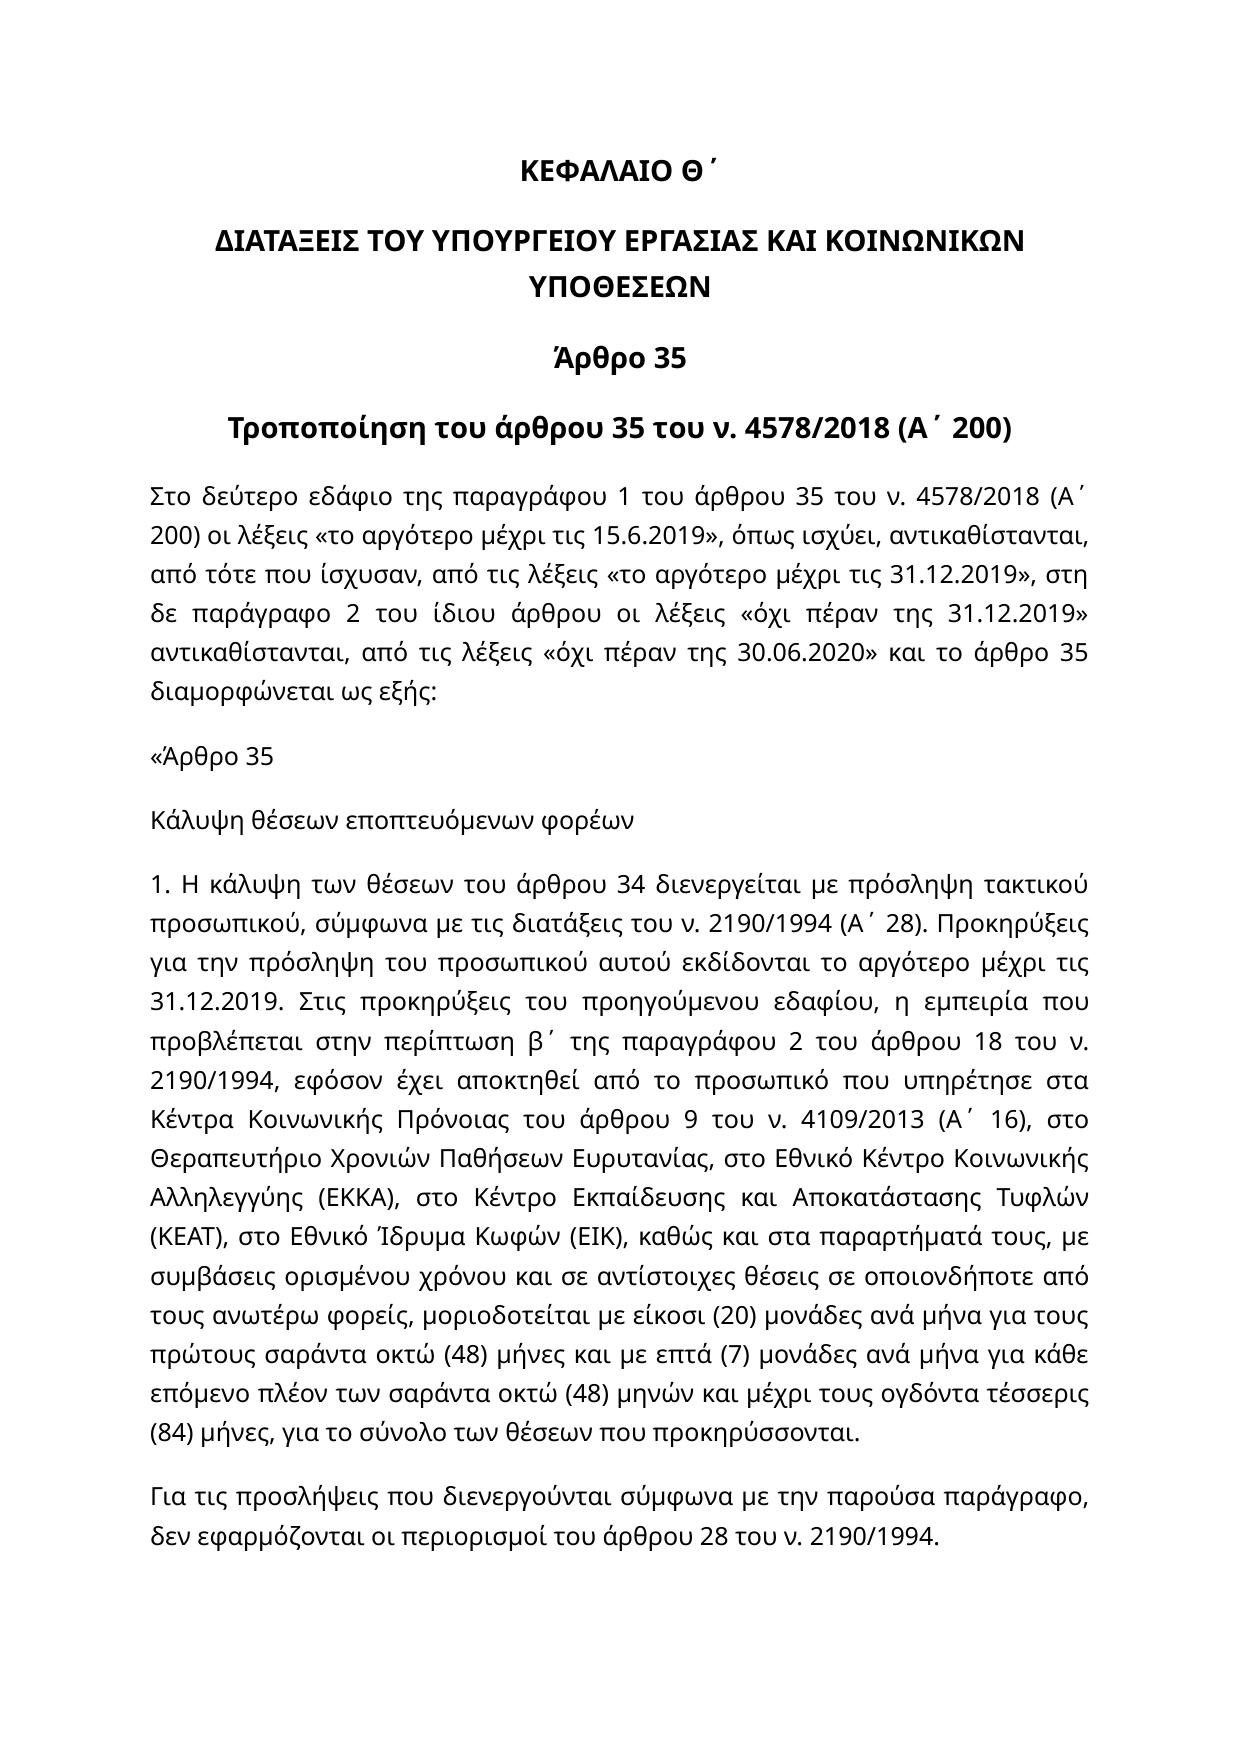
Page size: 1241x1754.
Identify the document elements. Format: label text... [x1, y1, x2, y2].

text 1. Η κάλυψη των θέσεων του άρθρου 34 διενεργείται με πρόσληψη τακτικού προσωπικού, σύμφωνα με τις διατάξεις του ν. 2190/1994 (Α΄ 28). Προκηρύξεις για την πρόσληψη του προσωπικού αυτού εκδίδονται το αργότερο μέχρι τις 31.12.2019. Στις προκηρύξεις του προηγούμενου εδαφίου, η εμπειρία που προβλέπεται στην περίπτωση β΄ της παραγράφου 2 του άρθρου 18 του ν. 2190/1994, εφόσον έχει αποκτηθεί από το προσωπικό που υπηρέτησε στα Κέντρα Κοινωνικής Πρόνοιας του άρθρου 9 του ν. 4109/2013 (Α΄ 16), στο Θεραπευτήριο Χρονιών Παθήσεων Ευρυτανίας, στο Εθνικό Κέντρο Κοινωνικής Αλληλεγγύης (ΕΚΚΑ), στο Κέντρο Εκπαίδευσης και Αποκατάστασης Τυφλών (ΚΕΑΤ), στο Εθνικό Ίδρυμα Κωφών (ΕΙΚ), καθώς και στα παραρτήματά τους, με συμβάσεις ορισμένου χρόνου και σε αντίστοιχες θέσεις σε οποιονδήποτε από τους ανωτέρω φορείς, μοριοδοτείται με είκοσι (20) μονάδες ανά μήνα για τους πρώτους σαράντα οκτώ (48) μήνες και με επτά (7) μονάδες ανά μήνα για κάθε επόμενο πλέον των σαράντα οκτώ (48) μηνών και μέχρι τους ογδόντα τέσσερις (84) μήνες, για το σύνολο των θέσεων που προκηρύσσονται. [150, 866, 1090, 1449]
subtitle ΔΙΑΤΑΞΕΙΣ ΤΟΥ ΥΠΟΥΡΓΕΙΟΥ ΕΡΓΑΣΙΑΣ ΚΑΙ ΚΟΙΝΩΝΙΚΩΝ ΥΠΟΘΕΣΕΩΝ [150, 221, 1090, 306]
subtitle ΚΕΦΑΛΑΙΟ Θ΄ [150, 150, 1090, 190]
text Κάλυψη θέσεων εποπτευόμενων φορέων [150, 802, 1090, 836]
subtitle Τροποποίηση του άρθρου 35 του ν. 4578/2018 (Α΄ 200) [150, 407, 1090, 447]
text Για τις προσλήψεις που διενεργούνται σύμφωνα με την παρούσα παράγραφο, δεν εφαρμόζονται οι περιορισμοί του άρθρου 28 του ν. 2190/1994. [150, 1479, 1090, 1552]
text Στο δεύτερο εδάφιο της παραγράφου 1 του άρθρου 35 του ν. 4578/2018 (Α΄ 200) οι λέξεις «το αργότερο μέχρι τις 15.6.2019», όπως ισχύει, αντικαθίστανται, από τότε που ίσχυσαν, από τις λέξεις «το αργότερο μέχρι τις 31.12.2019», στη δε παράγραφο 2 του ίδιου άρθρου οι λέξεις «όχι πέραν της 31.12.2019» αντικαθίστανται, από τις λέξεις «όχι πέραν της 30.06.2020» και το άρθρο 35 διαμορφώνεται ως εξής: [150, 478, 1090, 708]
text «Άρθρο 35 [150, 738, 1090, 772]
subtitle Άρθρο 35 [150, 337, 1090, 377]
